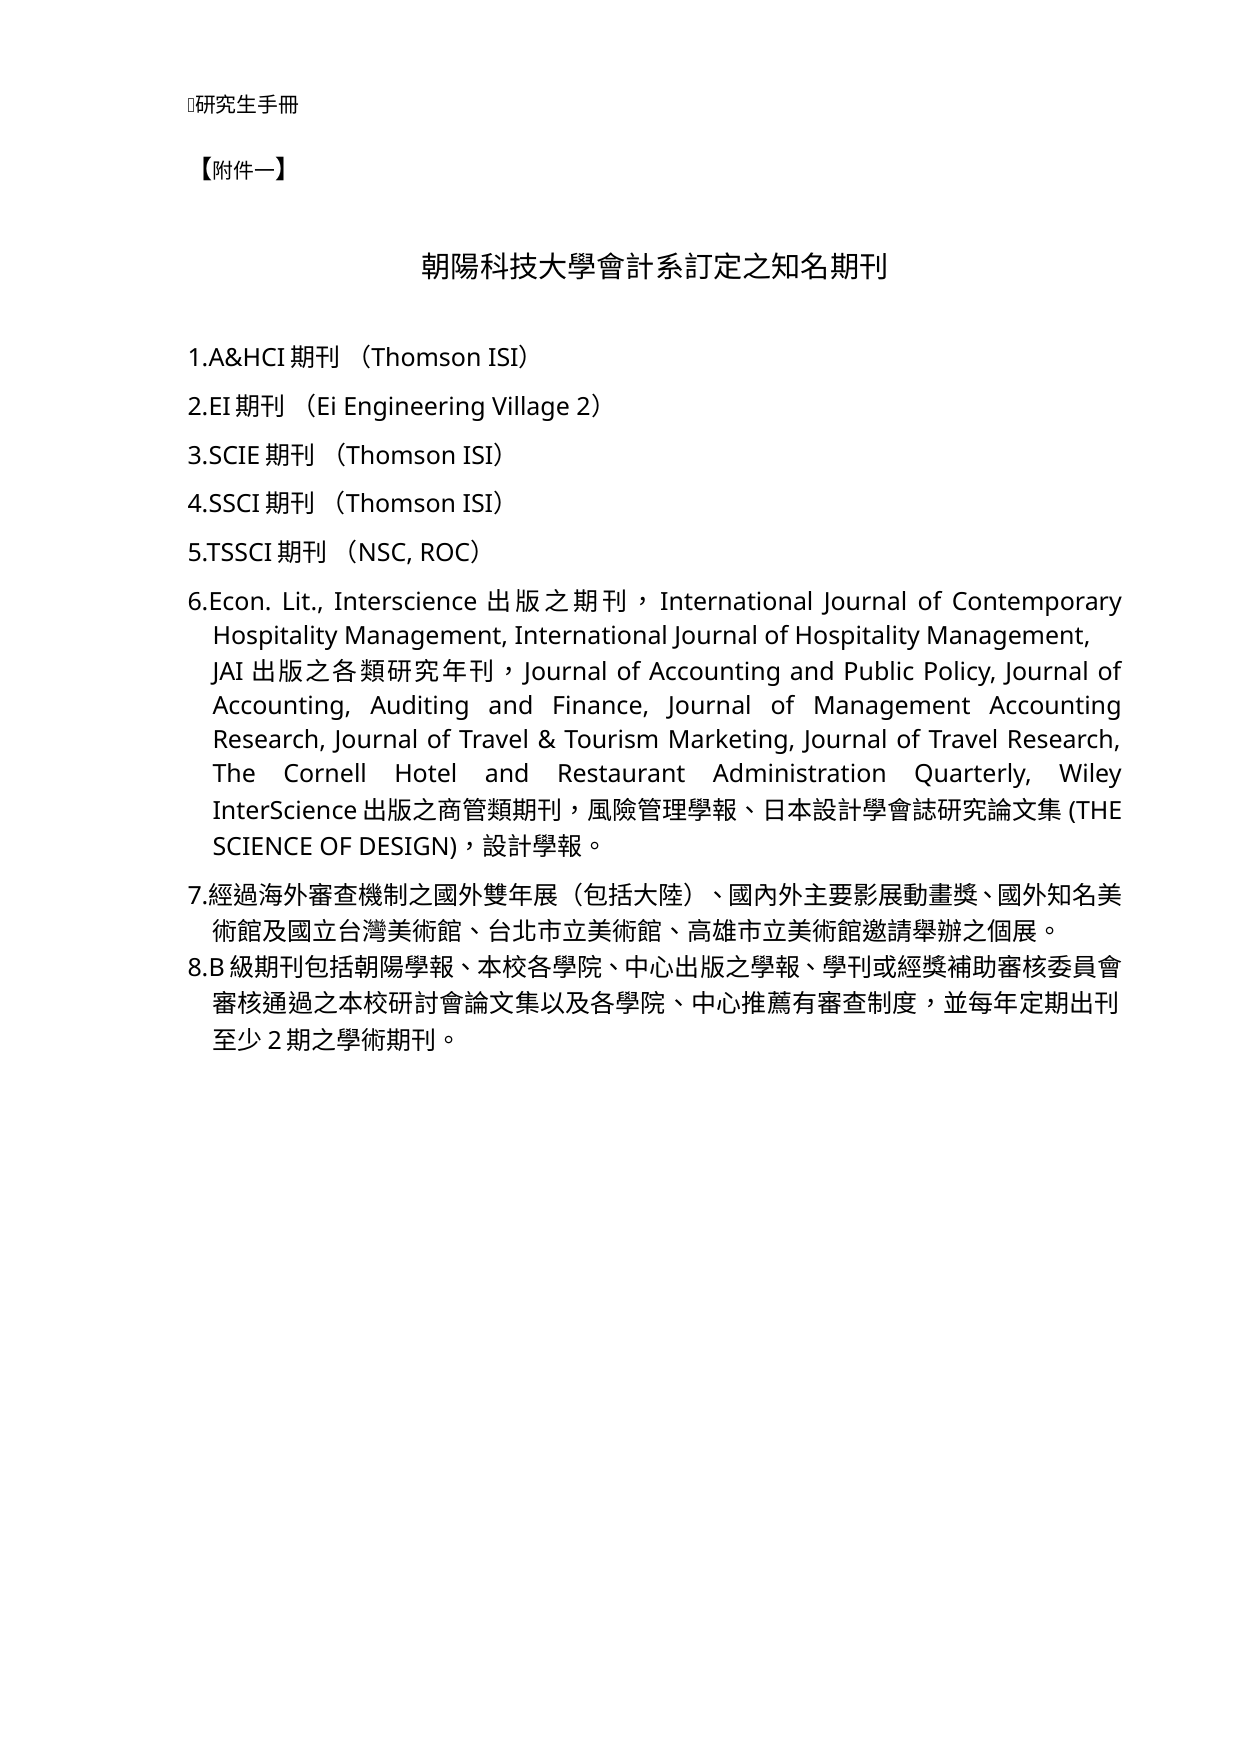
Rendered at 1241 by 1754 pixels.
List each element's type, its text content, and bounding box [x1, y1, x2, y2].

text 8.B級期刊包括朝陽學報、本校各學院、中心出版之學報、學刊或經獎補助審核委員會審核通過之本校研討會論文集以及各學院、中心推薦有審查制度，並每年定期出刊至少2期之學術期刊。 [187, 948, 1122, 1056]
text 3.SCIE期刊 （Thomson ISI） [187, 435, 1122, 471]
text 2.EI期刊 （Ei Engineering Village 2） [187, 386, 1122, 423]
text 朝陽科技大學會計系訂定之知名期刊 [187, 243, 1122, 285]
text 6.Econ. Lit., Interscience出版之期刊，International Journal of Contemporary Hospitality Management, International Journal of Hospitality Management, JAI出版之各類研究年刊，Journal of Accounting and Public Policy, Journal of Accounting, Auditing and Finance, Journal of Management Accounting Research, Journal of Travel & Tourism Marketing, Journal of Travel Research, The Cornell Hotel and Restaurant Administration Quarterly, Wiley InterScience出版之商管類期刊，風險管理學報、日本設計學會誌研究論文集 (THE SCIENCE OF DESIGN)，設計學報。 [187, 581, 1122, 863]
text 1.A&HCI期刊 （Thomson ISI） [187, 338, 1122, 374]
text 4.SSCI期刊 （Thomson ISI） [187, 484, 1122, 520]
text 7.經過海外審查機制之國外雙年展（包括大陸）、國內外主要影展動畫獎、國外知名美術館及國立台灣美術館、台北市立美術館、高雄市立美術館邀請舉辦之個展。 [187, 875, 1122, 948]
text 【附件一】 [187, 150, 1122, 186]
text 5.TSSCI期刊 （NSC, ROC） [187, 533, 1122, 569]
